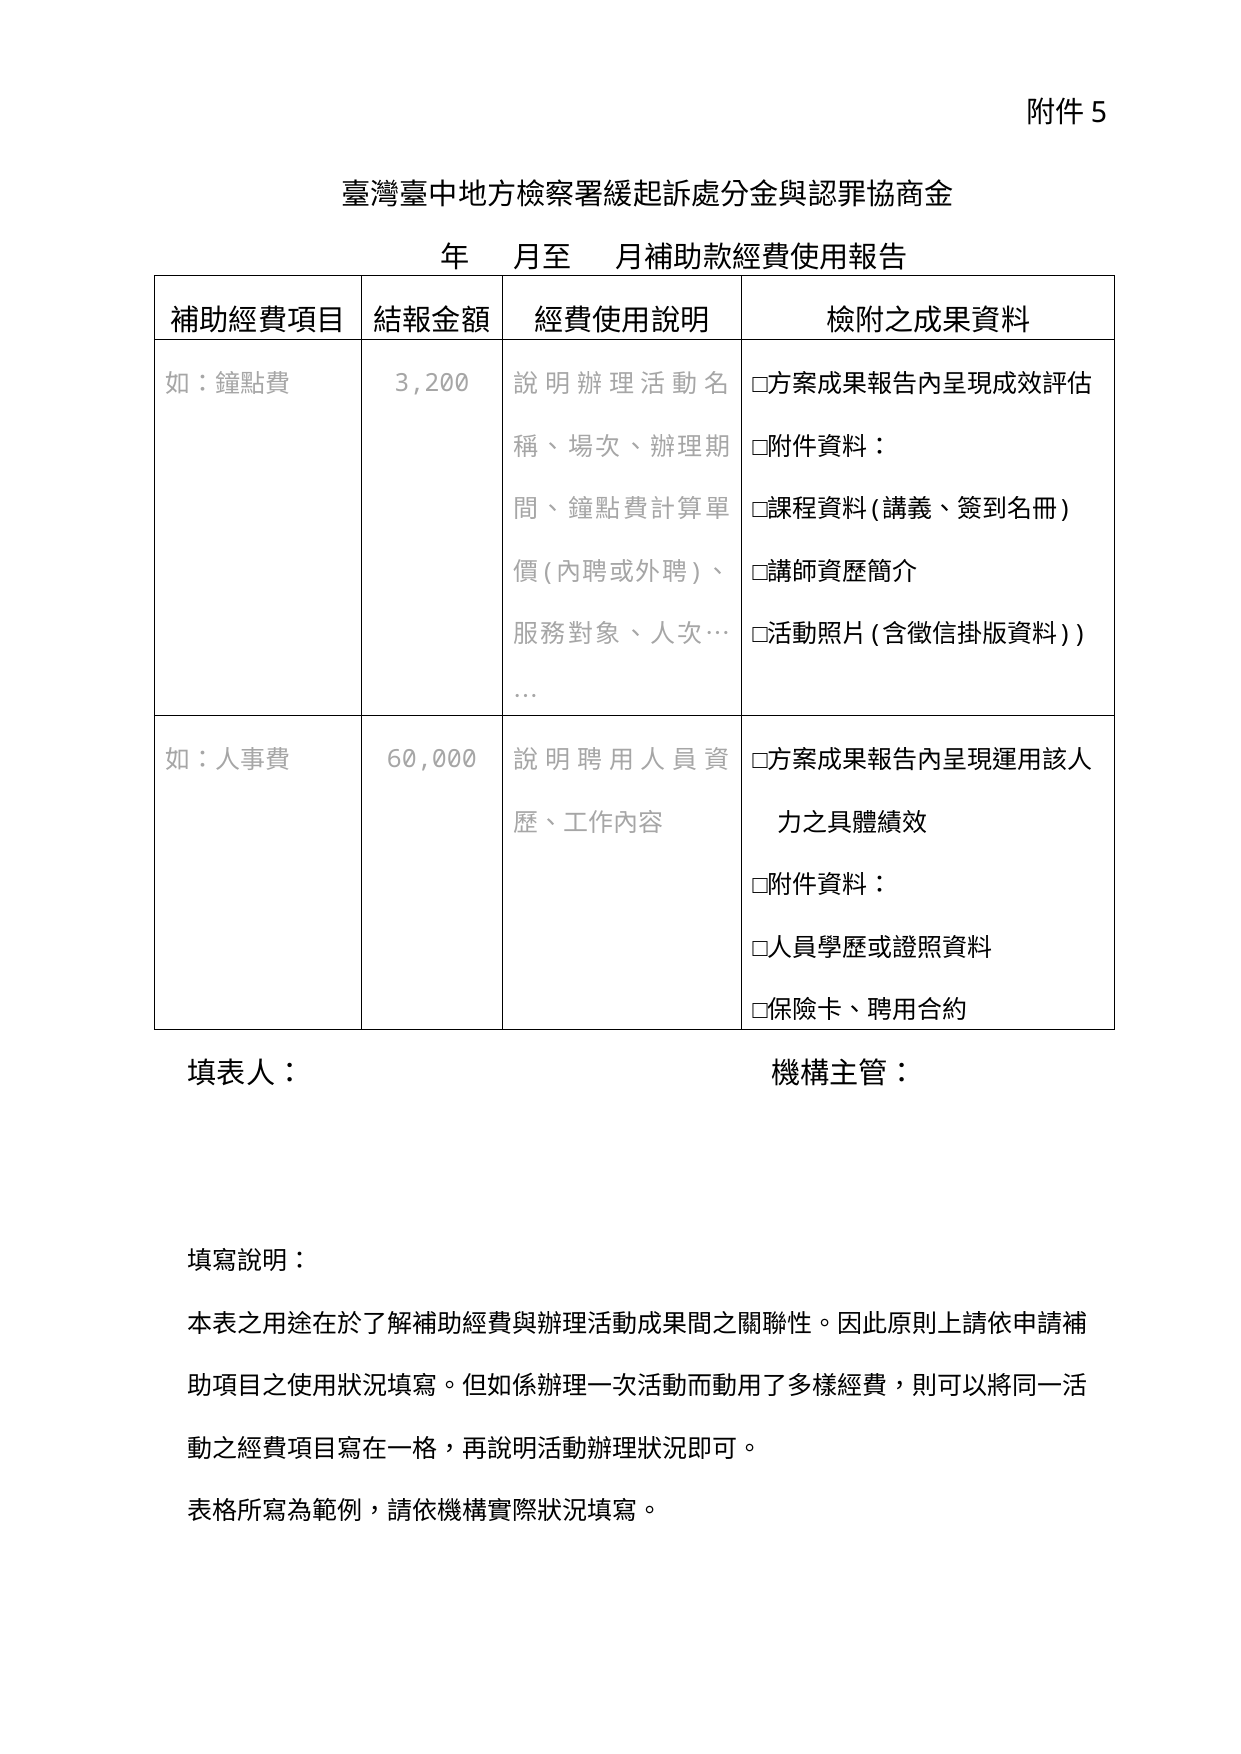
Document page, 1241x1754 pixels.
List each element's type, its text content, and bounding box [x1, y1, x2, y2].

table_header 補助經費項目 [155, 276, 361, 339]
table_cell 說明辦理活動名稱、場次、辦理期間、鐘點費計算單價(內聘或外聘)、服務對象、人次…… [503, 340, 741, 715]
table_cell 3,200 [362, 340, 502, 715]
table_header 結報金額 [362, 276, 502, 339]
table_cell 60,000 [362, 716, 502, 1028]
text 本表之用途在於了解補助經費與辦理活動成果間之關聯性。因此原則上請依申請補助項目之使用狀況填寫。但如係辦理一次活動而動用了多樣經費，則可以將同一活動之經費項目寫在一格，再說明活動辦理狀況即可。 [187, 1279, 1107, 1467]
table_cell 如：人事費 [155, 716, 361, 1028]
table_cell 如：鐘點費 [155, 340, 361, 715]
text 填表人： 機構主管： [187, 1030, 1107, 1092]
table_cell □方案成果報告內呈現運用該人力之具體績效 □附件資料： □人員學歷或證照資料 □保險卡、聘用合約 [742, 716, 1114, 1028]
table_header 檢附之成果資料 [742, 276, 1114, 339]
text 年 月至 月補助款經費使用報告 [187, 213, 1107, 275]
text 臺灣臺中地方檢察署緩起訴處分金與認罪協商金 [187, 150, 1107, 213]
table_header 經費使用說明 [503, 276, 741, 339]
table_cell 說明聘用人員資歷、工作內容 [503, 716, 741, 1028]
table_cell □方案成果報告內呈現成效評估 □附件資料： □課程資料(講義、簽到名冊) □講師資歷簡介 □活動照片(含徵信掛版資料)) [742, 340, 1114, 715]
text 填寫說明： [187, 1217, 1107, 1279]
text 表格所寫為範例，請依機構實際狀況填寫。 [187, 1467, 1107, 1529]
